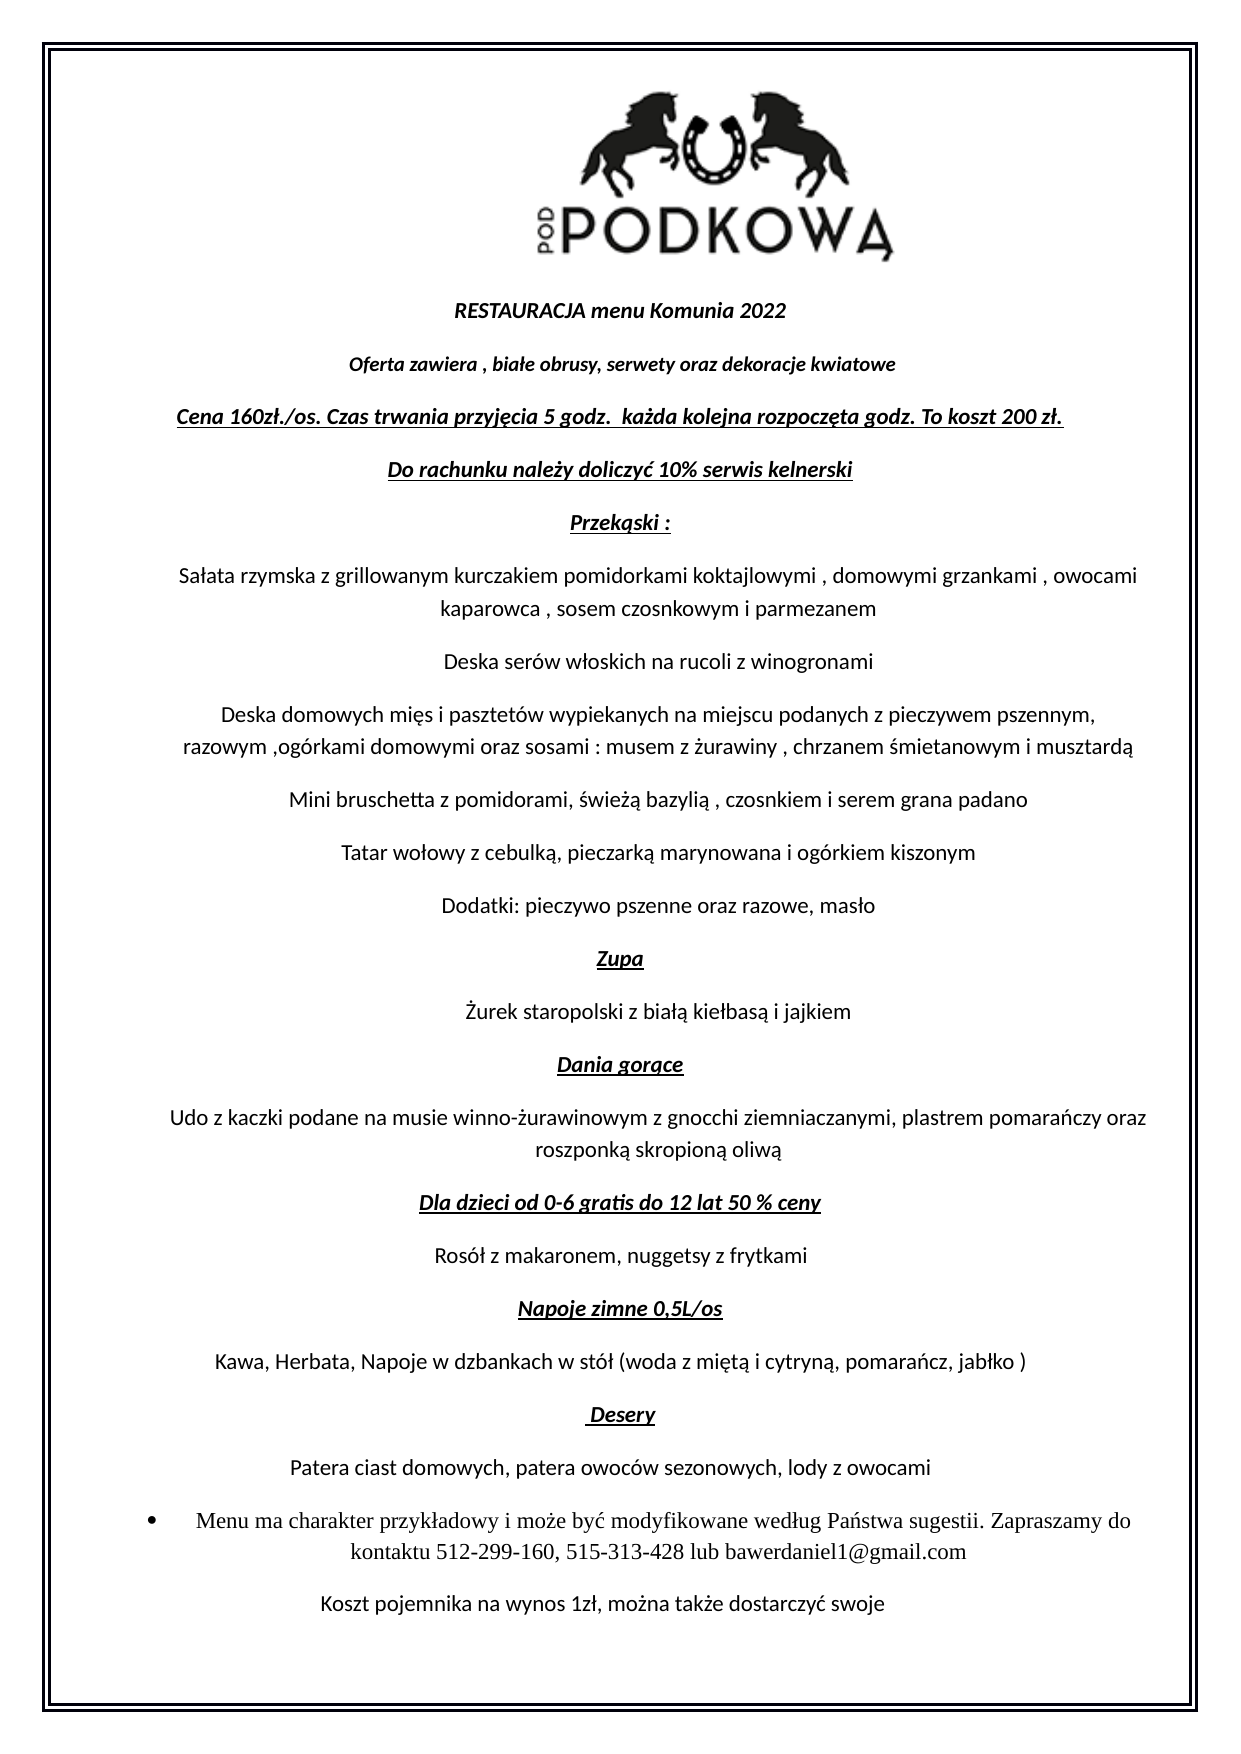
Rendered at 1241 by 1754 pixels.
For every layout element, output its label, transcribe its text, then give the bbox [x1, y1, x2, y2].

text Deska domowych mięs i pasztetów wypiekanych na miejscu podanych z pieczywem pszennym, razowym ,ogórkami domowymi oraz sosami : musem z żurawiny , chrzanem śmietanowym i musztardą [159, 700, 1158, 760]
text Oferta zawiera , białe obrusy, serwety oraz dekoracje kwiatowe [84, 349, 1158, 377]
text Patera ciast domowych, patera owoców sezonowych, lody z owocami [84, 1453, 1158, 1481]
text Dla dzieci od 0-6 gratis do 12 lat 50 % ceny [84, 1188, 1158, 1216]
text Desery [84, 1400, 1158, 1428]
text RESTAURACJA menu Komunia 2022 [84, 296, 1158, 324]
text Napoje zimne 0,5L/os [84, 1294, 1158, 1322]
text Dodatki: pieczywo pszenne oraz razowe, masło [159, 891, 1158, 919]
text Cena 160zł./os. Czas trwania przyjęcia 5 godz. każda kolejna rozpoczęta godz. To koszt 200 zł. [84, 402, 1158, 431]
text Mini bruschetta z pomidorami, świeżą bazylią , czosnkiem i serem grana padano [159, 785, 1158, 813]
text Udo z kaczki podane na musie winno-żurawinowym z gnocchi ziemniaczanymi, plastrem pomarańczy oraz roszponką skropioną oliwą [159, 1103, 1158, 1163]
text Przekąski : [84, 508, 1158, 537]
text Kawa, Herbata, Napoje w dzbankach w stół (woda z miętą i cytryną, pomarańcz, jabłko ) [84, 1347, 1158, 1375]
text Rosół z makaronem, nuggetsy z frytkami [84, 1241, 1158, 1269]
text Sałata rzymska z grillowanym kurczakiem pomidorkami koktajlowymi , domowymi grzankami , owocami kaparowca , sosem czosnkowym i parmezanem [159, 562, 1158, 622]
list Menu ma charakter przykładowy i może być modyfikowane według Państwa sugestii. Zapraszamy do kontaktu 512-299-160, 515-313-428 lub bawerdaniel1@gmail.com [122, 1506, 1158, 1565]
text Dania gorące [84, 1050, 1158, 1078]
text Deska serów włoskich na rucoli z winogronami [159, 647, 1158, 675]
text Zupa [84, 944, 1158, 972]
text Tatar wołowy z cebulką, pieczarką marynowana i ogórkiem kiszonym [159, 838, 1158, 866]
text Koszt pojemnika na wynos 1zł, można także dostarczyć swoje [84, 1589, 1158, 1617]
text Do rachunku należy doliczyć 10% serwis kelnerski [84, 456, 1158, 483]
text Żurek staropolski z białą kiełbasą i jajkiem [159, 997, 1158, 1025]
